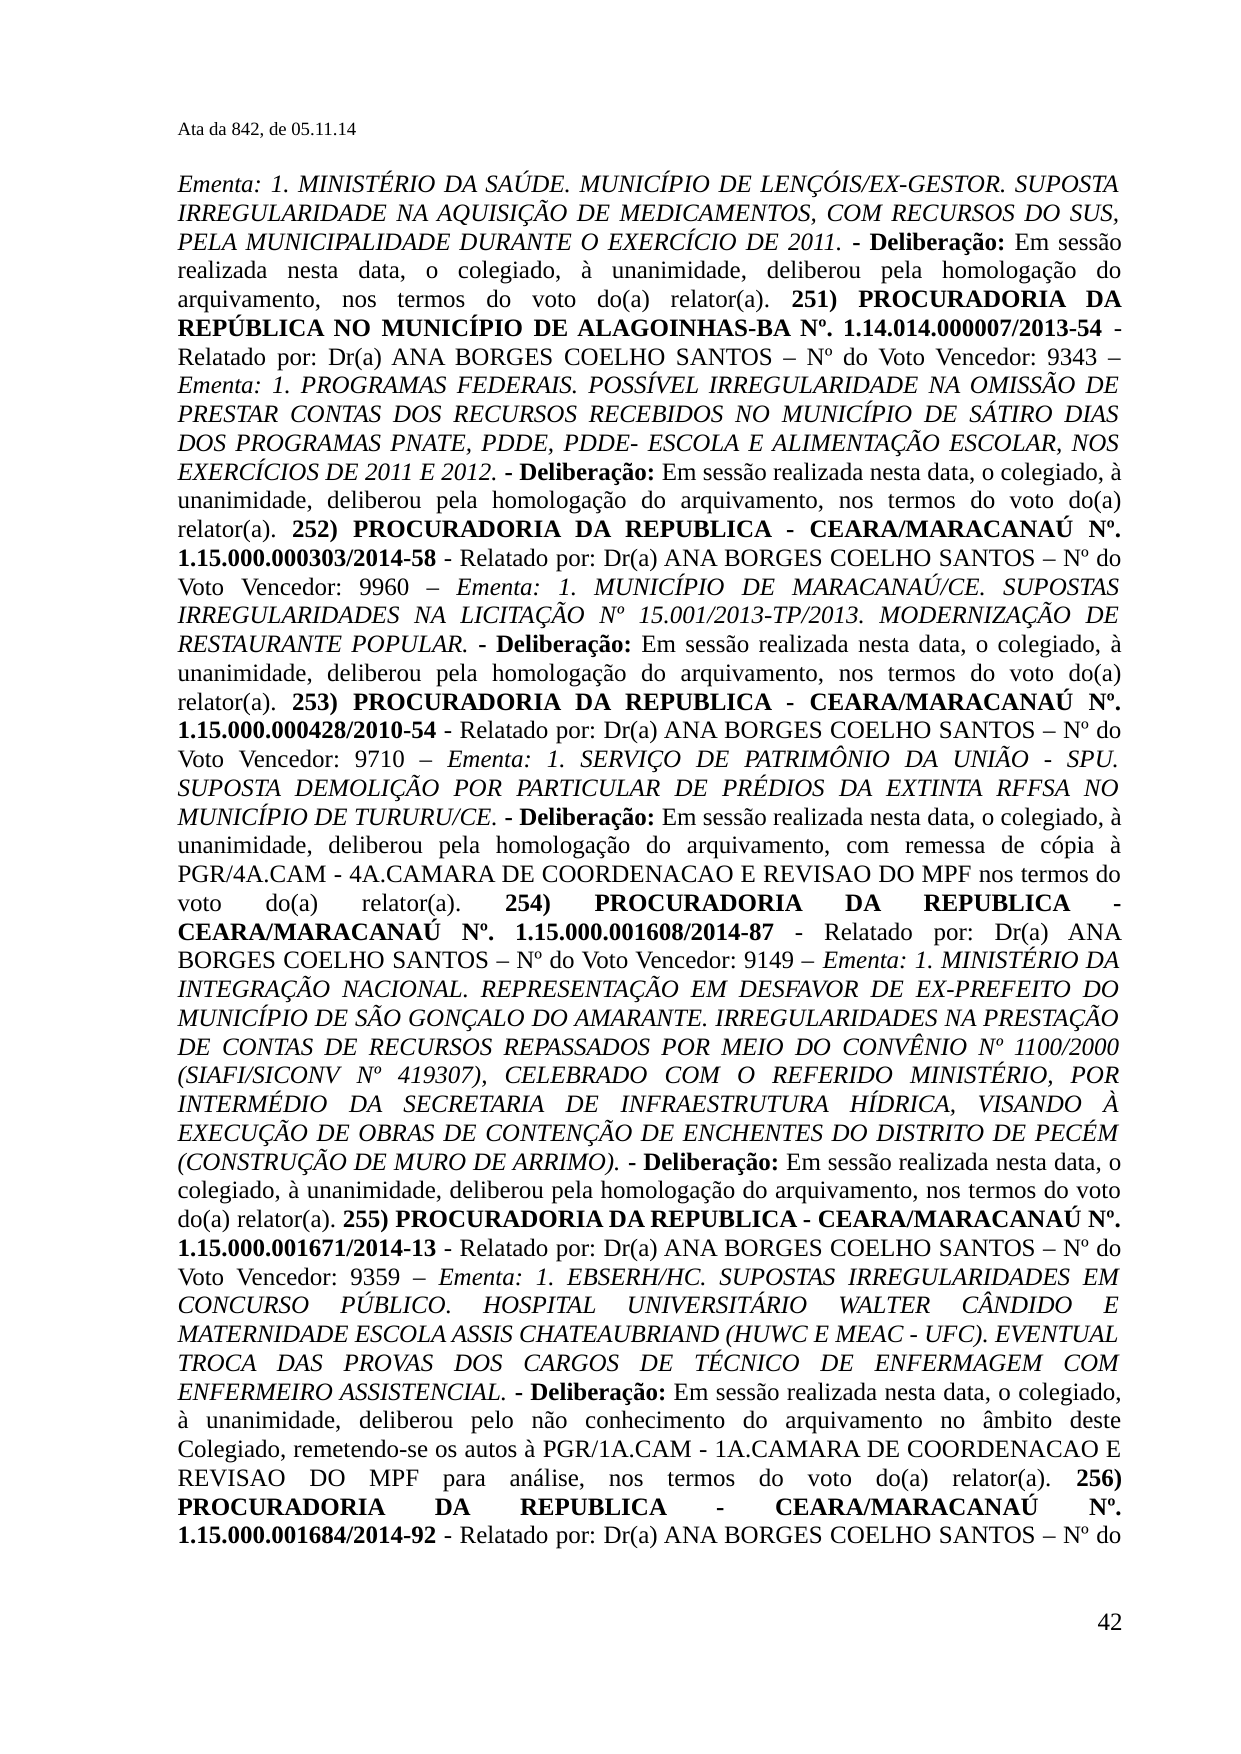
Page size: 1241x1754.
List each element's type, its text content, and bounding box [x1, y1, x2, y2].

text Ementa: 1. MINISTÉRIO DA SAÚDE. MUNICÍPIO DE LENÇÓIS/EX-GESTOR. SUPOSTA IRREGULARIDADE NA AQUISIÇÃO DE MEDICAMENTOS, COM RECURSOS DO SUS, PELA MUNICIPALIDADE DURANTE O EXERCÍCIO DE 2011. - Deliberação: Em sessão realizada nesta data, o colegiado, à unanimidade, deliberou pela homologação do arquivamento, nos termos do voto do(a) relator(a). 251) PROCURADORIA DA REPÚBLICA NO MUNICÍPIO DE ALAGOINHAS-BA Nº. 1.14.014.000007/2013-54 - Relatado por: Dr(a) ANA BORGES COELHO SANTOS – Nº do Voto Vencedor: 9343 – Ementa: 1. PROGRAMAS FEDERAIS. POSSÍVEL IRREGULARIDADE NA OMISSÃO DE PRESTAR CONTAS DOS RECURSOS RECEBIDOS NO MUNICÍPIO DE SÁTIRO DIAS DOS PROGRAMAS PNATE, PDDE, PDDE- ESCOLA E ALIMENTAÇÃO ESCOLAR, NOS EXERCÍCIOS DE 2011 E 2012. - Deliberação: Em sessão realizada nesta data, o colegiado, à unanimidade, deliberou pela homologação do arquivamento, nos termos do voto do(a) relator(a). 252) PROCURADORIA DA REPUBLICA - CEARA/MARACANAÚ Nº. 1.15.000.000303/2014-58 - Relatado por: Dr(a) ANA BORGES COELHO SANTOS – Nº do Voto Vencedor: 9960 – Ementa: 1. MUNICÍPIO DE MARACANAÚ/CE. SUPOSTAS IRREGULARIDADES NA LICITAÇÃO Nº 15.001/2013-TP/2013. MODERNIZAÇÃO DE RESTAURANTE POPULAR. - Deliberação: Em sessão realizada nesta data, o colegiado, à unanimidade, deliberou pela homologação do arquivamento, nos termos do voto do(a) relator(a). 253) PROCURADORIA DA REPUBLICA - CEARA/MARACANAÚ Nº. 1.15.000.000428/2010-54 - Relatado por: Dr(a) ANA BORGES COELHO SANTOS – Nº do Voto Vencedor: 9710 – Ementa: 1. SERVIÇO DE PATRIMÔNIO DA UNIÃO - SPU. SUPOSTA DEMOLIÇÃO POR PARTICULAR DE PRÉDIOS DA EXTINTA RFFSA NO MUNICÍPIO DE TURURU/CE. - Deliberação: Em sessão realizada nesta data, o colegiado, à unanimidade, deliberou pela homologação do arquivamento, com remessa de cópia à PGR/4A.CAM - 4A.CAMARA DE COORDENACAO E REVISAO DO MPF nos termos do voto do(a) relator(a). 254) PROCURADORIA DA REPUBLICA - CEARA/MARACANAÚ Nº. 1.15.000.001608/2014-87 - Relatado por: Dr(a) ANA BORGES COELHO SANTOS – Nº do Voto Vencedor: 9149 – Ementa: 1. MINISTÉRIO DA INTEGRAÇÃO NACIONAL. REPRESENTAÇÃO EM DESFAVOR DE EX-PREFEITO DO MUNICÍPIO DE SÃO GONÇALO DO AMARANTE. IRREGULARIDADES NA PRESTAÇÃO DE CONTAS DE RECURSOS REPASSADOS POR MEIO DO CONVÊNIO Nº 1100/2000 (SIAFI/SICONV Nº 419307), CELEBRADO COM O REFERIDO MINISTÉRIO, POR INTERMÉDIO DA SECRETARIA DE INFRAESTRUTURA HÍDRICA, VISANDO À EXECUÇÃO DE OBRAS DE CONTENÇÃO DE ENCHENTES DO DISTRITO DE PECÉM (CONSTRUÇÃO DE MURO DE ARRIMO). - Deliberação: Em sessão realizada nesta data, o colegiado, à unanimidade, deliberou pela homologação do arquivamento, nos termos do voto do(a) relator(a). 255) PROCURADORIA DA REPUBLICA - CEARA/MARACANAÚ Nº. 1.15.000.001671/2014-13 - Relatado por: Dr(a) ANA BORGES COELHO SANTOS – Nº do Voto Vencedor: 9359 – Ementa: 1. EBSERH/HC. SUPOSTAS IRREGULARIDADES EM CONCURSO PÚBLICO. HOSPITAL UNIVERSITÁRIO WALTER CÂNDIDO E MATERNIDADE ESCOLA ASSIS CHATEAUBRIAND (HUWC E MEAC - UFC). EVENTUAL TROCA DAS PROVAS DOS CARGOS DE TÉCNICO DE ENFERMAGEM COM ENFERMEIRO ASSISTENCIAL. - Deliberação: Em sessão realizada nesta data, o colegiado, à unanimidade, deliberou pelo não conhecimento do arquivamento no âmbito deste Colegiado, remetendo-se os autos à PGR/1A.CAM - 1A.CAMARA DE COORDENACAO E REVISAO DO MPF para análise, nos termos do voto do(a) relator(a). 256) PROCURADORIA DA REPUBLICA - CEARA/MARACANAÚ Nº. 1.15.000.001684/2014-92 - Relatado por: Dr(a) ANA BORGES COELHO SANTOS – Nº do [177, 169, 1122, 1549]
